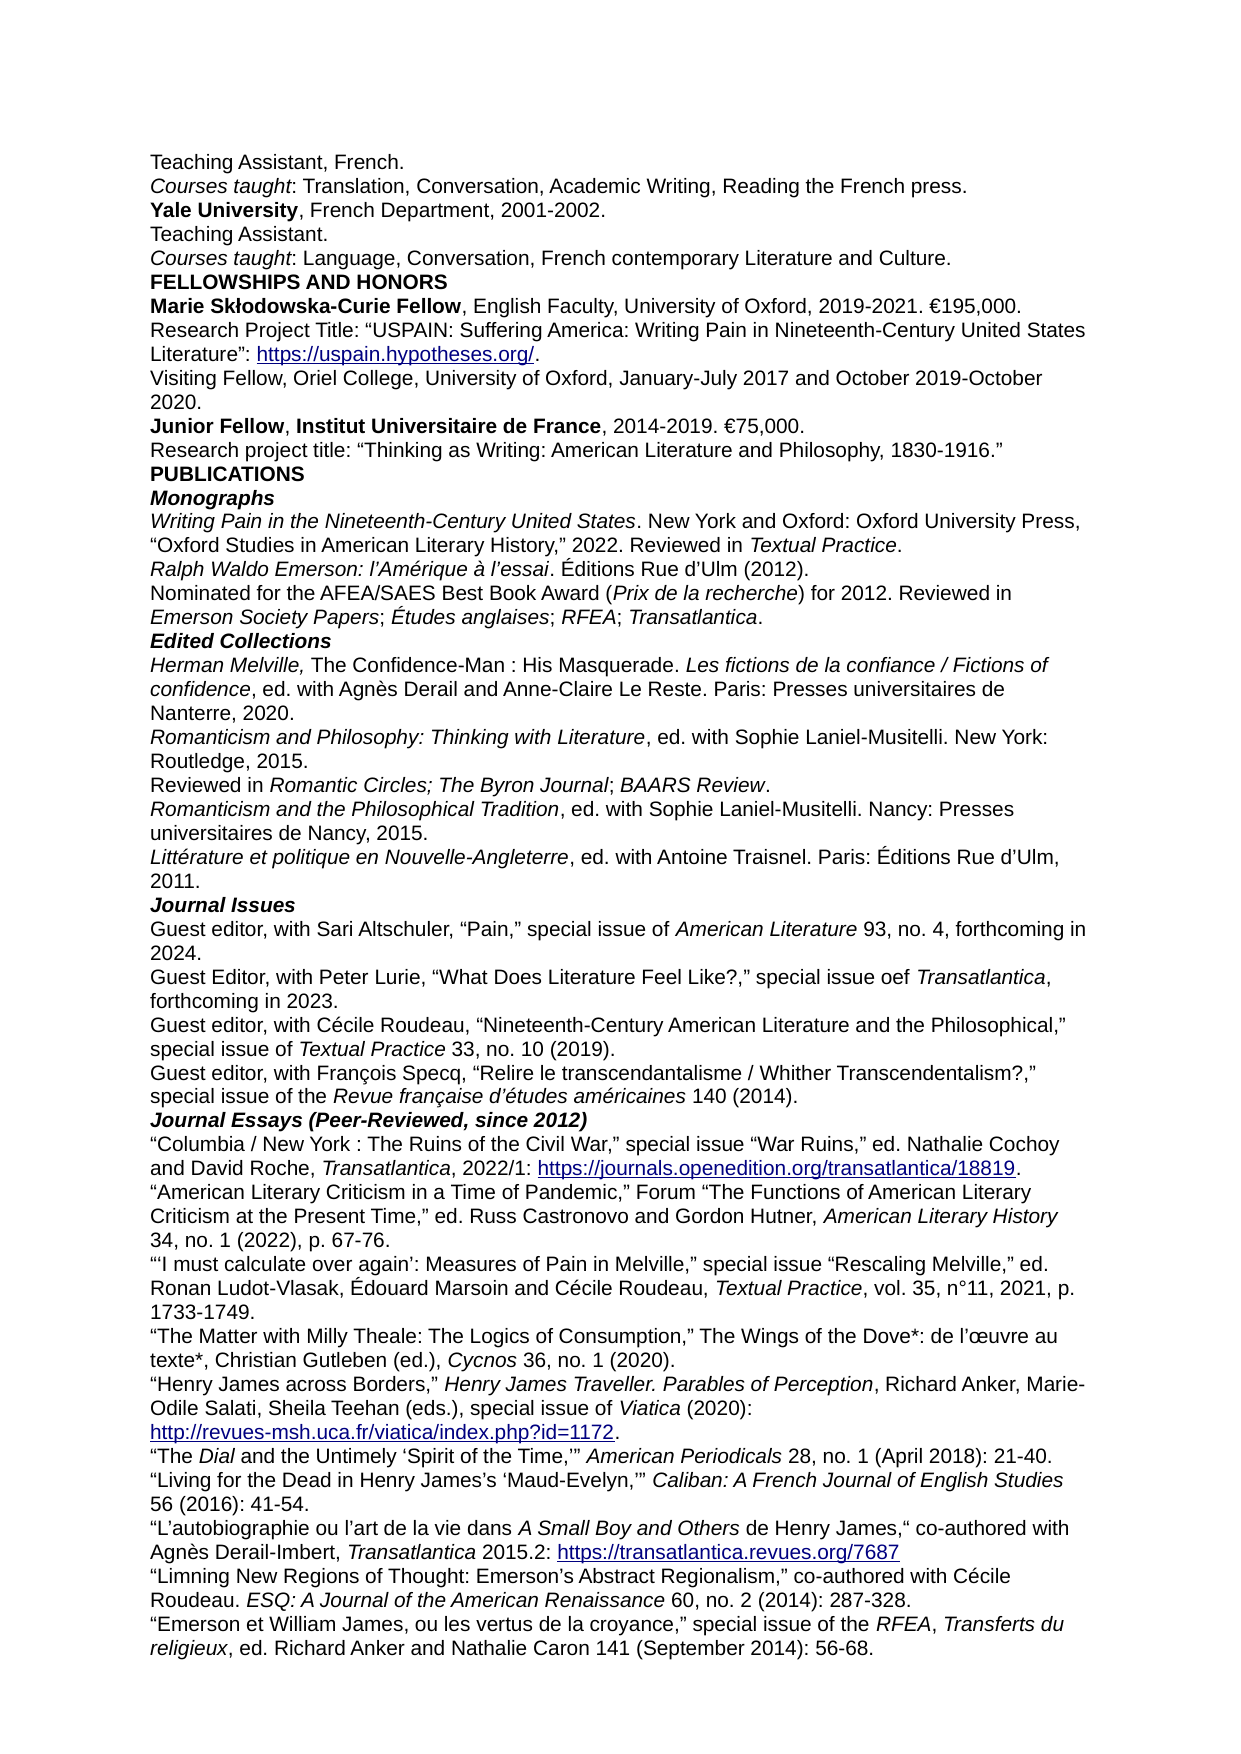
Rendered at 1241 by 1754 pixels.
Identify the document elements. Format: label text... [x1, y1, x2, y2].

text Marie Skłodowska-Curie Fellow, English Faculty, University of Oxford, 2019-2021. €195,000. [150, 294, 1090, 318]
text Teaching Assistant. [150, 222, 1090, 246]
text Littérature et politique en Nouvelle-Angleterre, ed. with Antoine Traisnel. Paris: Éditions Rue d’Ulm, 2011. [150, 845, 1090, 893]
text Junior Fellow, Institut Universitaire de France, 2014-2019. €75,000. [150, 413, 1090, 437]
text Teaching Assistant, French. [150, 150, 1090, 174]
text Writing Pain in the Nineteenth-Century United States. New York and Oxford: Oxford University Press, “Oxford Studies in American Literary History,” 2022. Reviewed in Textual Practice. [150, 509, 1090, 557]
text Guest editor, with Cécile Roudeau, “Nineteenth-Century American Literature and the Philosophical,” special issue of Textual Practice 33, no. 10 (2019). [150, 1012, 1090, 1060]
text “L’autobiographie ou l’art de la vie dans A Small Boy and Others de Henry James,“ co-authored with Agnès Derail-Imbert, Transatlantica 2015.2: https://transatlantica.revues.org/7687 [150, 1516, 1090, 1563]
text Monographs [150, 485, 1090, 509]
text Nominated for the AFEA/SAES Best Book Award (Prix de la recherche) for 2012. Reviewed in Emerson Society Papers; Études anglaises; RFEA; Transatlantica. [150, 581, 1090, 629]
text “The Matter with Milly Theale: The Logics of Consumption,” The Wings of the Dove*: de l’œuvre au texte*, Christian Gutleben (ed.), Cycnos 36, no. 1 (2020). [150, 1324, 1090, 1372]
text “American Literary Criticism in a Time of Pandemic,” Forum “The Functions of American Literary Criticism at the Present Time,” ed. Russ Castronovo and Gordon Hutner, American Literary History 34, no. 1 (2022), p. 67-76. [150, 1180, 1090, 1252]
text Research Project Title: “USPAIN: Suffering America: Writing Pain in Nineteenth-Century United States Literature”: https://uspain.hypotheses.org/. [150, 318, 1090, 366]
text Romanticism and Philosophy: Thinking with Literature, ed. with Sophie Laniel-Musitelli. New York: Routledge, 2015. [150, 725, 1090, 773]
text FELLOWSHIPS AND HONORS [150, 270, 1090, 294]
text Guest Editor, with Peter Lurie, “What Does Literature Feel Like?,” special issue oef Transatlantica, forthcoming in 2023. [150, 964, 1090, 1012]
text Herman Melville, The Confidence-Man : His Masquerade. Les fictions de la confiance / Fictions of confidence, ed. with Agnès Derail and Anne-Claire Le Reste. Paris: Presses universitaires de Nanterre, 2020. [150, 653, 1090, 725]
text “Henry James across Borders,” Henry James Traveller. Parables of Perception, Richard Anker, Marie-Odile Salati, Sheila Teehan (eds.), special issue of Viatica (2020): http://revues-msh.uca.fr/viatica/index.php?id=1172. [150, 1372, 1090, 1444]
text “Living for the Dead in Henry James’s ‘Maud-Evelyn,’” Caliban: A French Journal of English Studies 56 (2016): 41-54. [150, 1468, 1090, 1516]
text “The Dial and the Untimely ‘Spirit of the Time,’” American Periodicals 28, no. 1 (April 2018): 21-40. [150, 1444, 1090, 1468]
text PUBLICATIONS [150, 461, 1090, 485]
text Research project title: “Thinking as Writing: American Literature and Philosophy, 1830-1916.” [150, 437, 1090, 461]
text Romanticism and the Philosophical Tradition, ed. with Sophie Laniel-Musitelli. Nancy: Presses universitaires de Nancy, 2015. [150, 797, 1090, 845]
text Edited Collections [150, 629, 1090, 653]
text “‘I must calculate over again’: Measures of Pain in Melville,” special issue “Rescaling Melville,” ed. Ronan Ludot-Vlasak, Édouard Marsoin and Cécile Roudeau, Textual Practice, vol. 35, n°11, 2021, p. 1733-1749. [150, 1252, 1090, 1324]
text “Limning New Regions of Thought: Emerson’s Abstract Regionalism,” co-authored with Cécile Roudeau. ESQ: A Journal of the American Renaissance 60, no. 2 (2014): 287-328. [150, 1563, 1090, 1611]
text Visiting Fellow, Oriel College, University of Oxford, January-July 2017 and October 2019-October 2020. [150, 366, 1090, 413]
text Guest editor, with Sari Altschuler, “Pain,” special issue of American Literature 93, no. 4, forthcoming in 2024. [150, 917, 1090, 964]
text Guest editor, with François Specq, “Relire le transcendantalisme / Whither Transcendentalism?,” special issue of the Revue française d’études américaines 140 (2014). [150, 1060, 1090, 1108]
text Yale University, French Department, 2001-2002. [150, 198, 1090, 222]
text Journal Essays (Peer-Reviewed, since 2012) [150, 1108, 1090, 1132]
text Courses taught: Language, Conversation, French contemporary Literature and Culture. [150, 246, 1090, 270]
text Ralph Waldo Emerson: l’Amérique à l’essai. Éditions Rue d’Ulm (2012). [150, 557, 1090, 581]
text Reviewed in Romantic Circles; The Byron Journal; BAARS Review. [150, 773, 1090, 797]
text Courses taught: Translation, Conversation, Academic Writing, Reading the French press. [150, 174, 1090, 198]
text “Columbia / New York : The Ruins of the Civil War,” special issue “War Ruins,” ed. Nathalie Cochoy and David Roche, Transatlantica, 2022/1: https://journals.openedition.org/transatlantica/18819. [150, 1132, 1090, 1180]
text “Emerson et William James, ou les vertus de la croyance,” special issue of the RFEA, Transferts du religieux, ed. Richard Anker and Nathalie Caron 141 (September 2014): 56-68. [150, 1611, 1090, 1659]
text Journal Issues [150, 893, 1090, 917]
